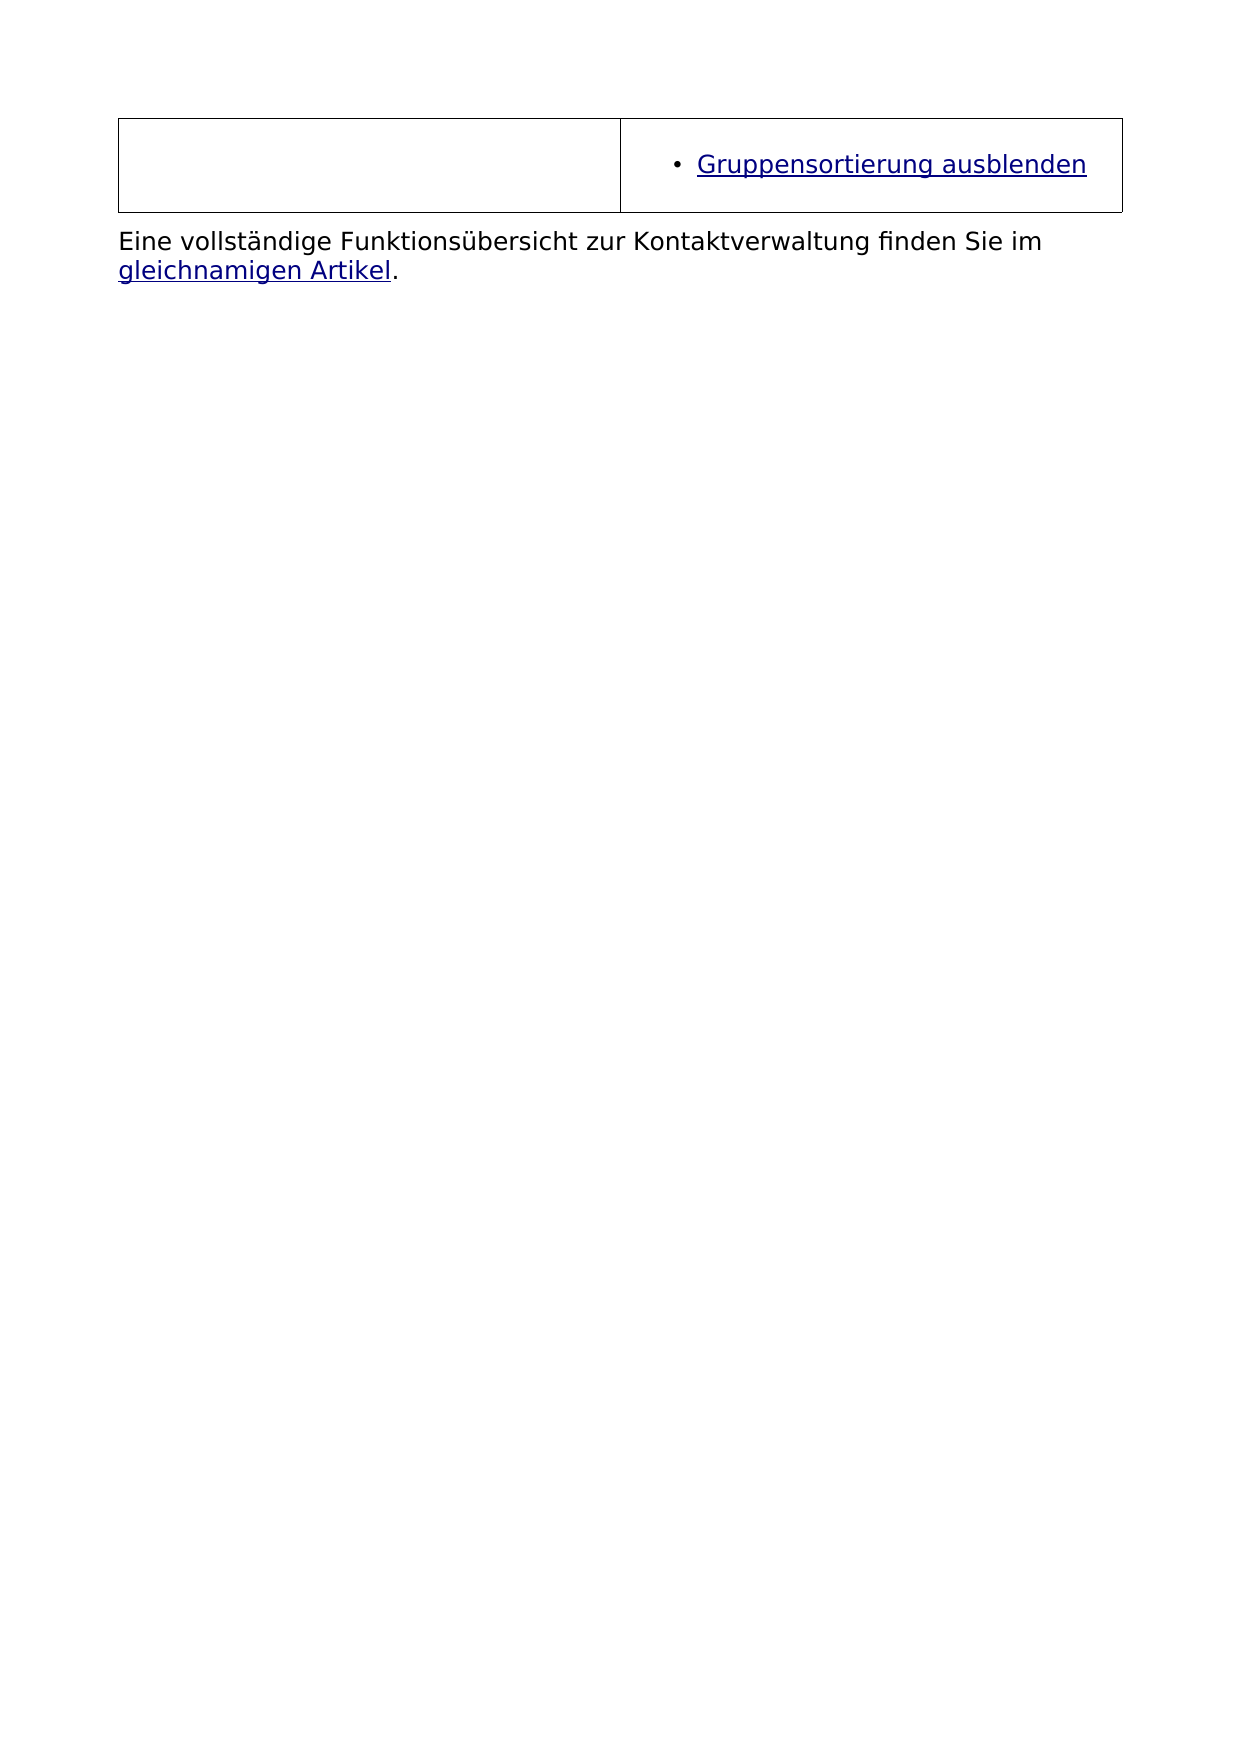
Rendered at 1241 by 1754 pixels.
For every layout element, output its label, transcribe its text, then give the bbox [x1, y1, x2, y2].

table_header Kontaktgruppe erstellen Kontaktgruppe umbenennen Kontaktgruppe verknüpfen Kontaktgruppe löschen Gruppensortierung ausblenden [621, 119, 1122, 212]
text Eine vollständige Funktionsübersicht zur Kontaktverwaltung finden Sie im gleichnamigen Artikel. [118, 227, 1122, 285]
table_header [119, 119, 620, 212]
